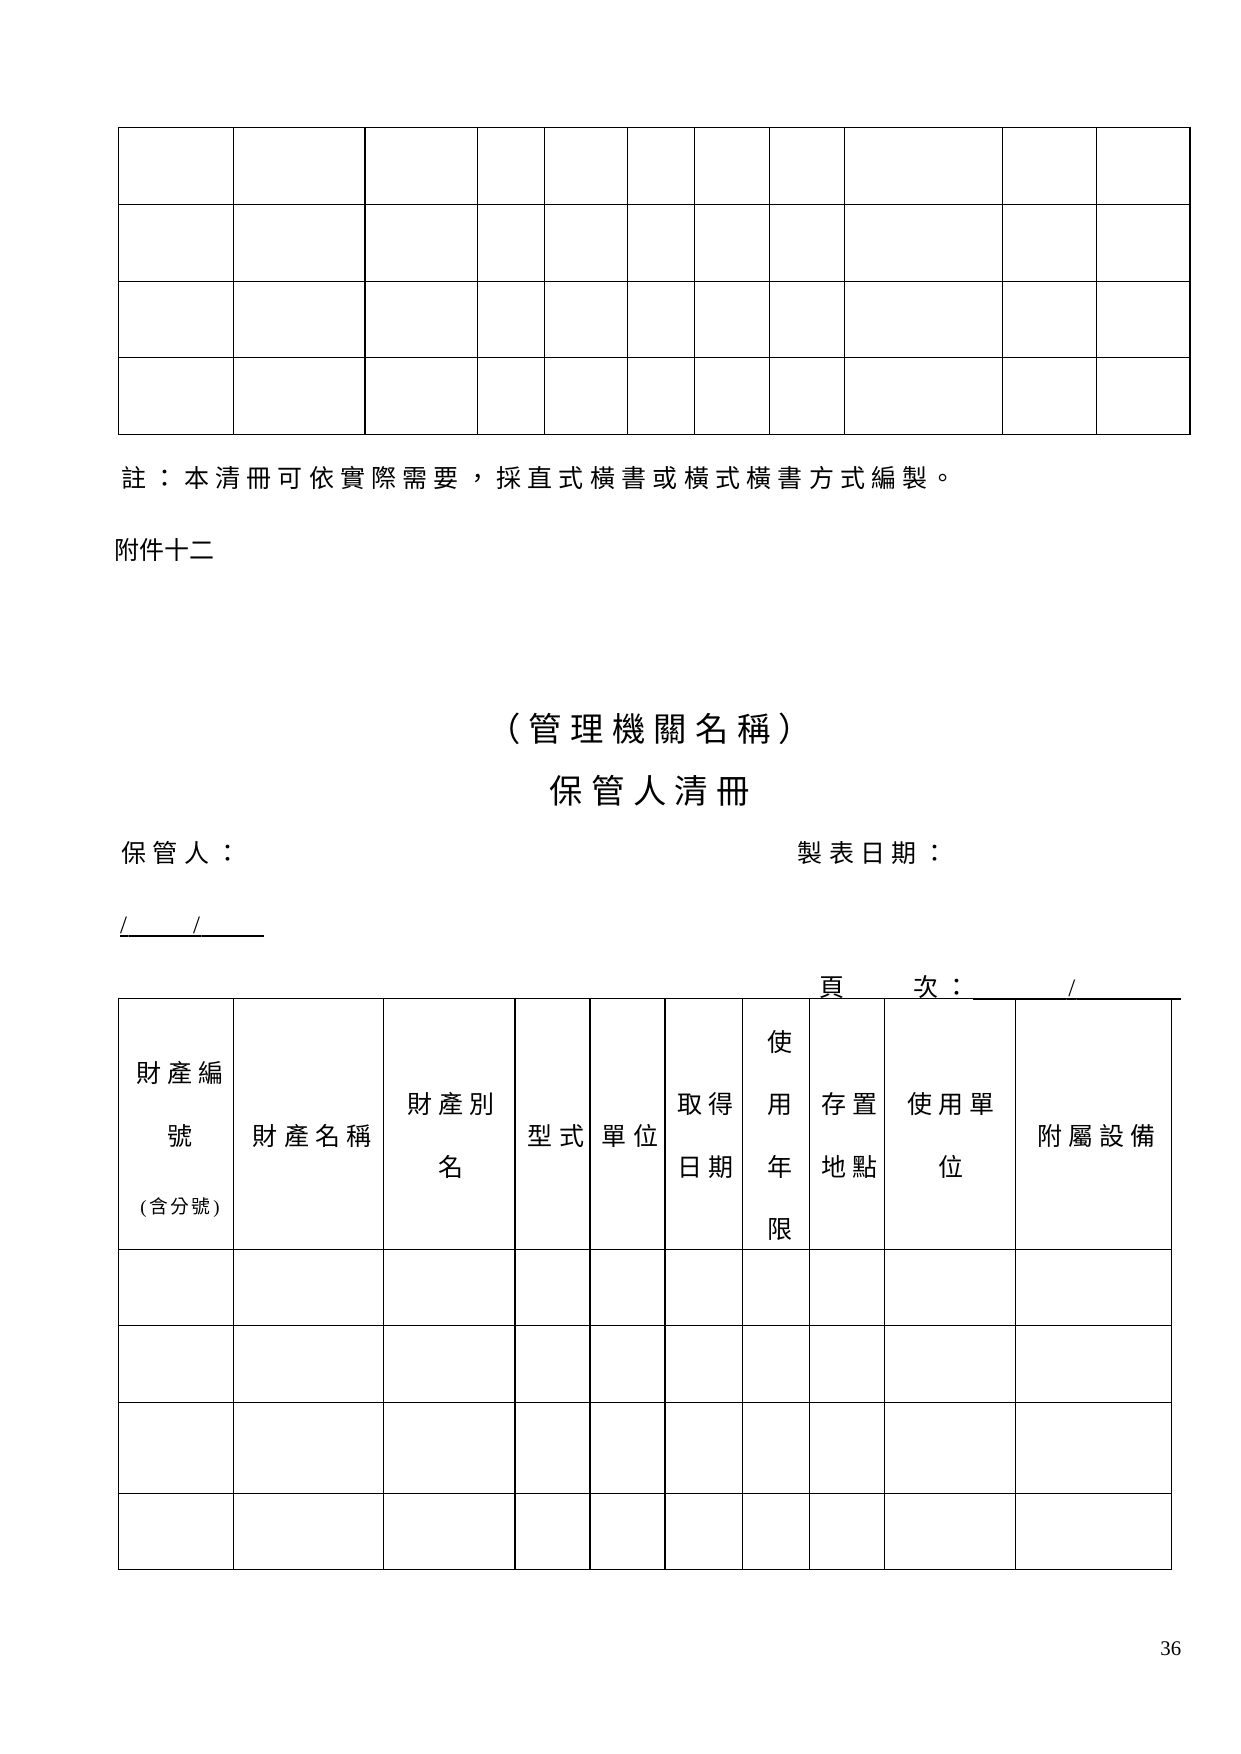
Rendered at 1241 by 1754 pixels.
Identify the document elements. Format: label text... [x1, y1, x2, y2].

table_cell [478, 205, 544, 281]
text （管理機關名稱） [118, 685, 1181, 748]
table_cell [1003, 358, 1096, 434]
table_cell [234, 1494, 383, 1569]
table_cell [666, 1494, 742, 1569]
table_cell [591, 1326, 664, 1402]
text 註：本清冊可依實際需要，採直式橫書或橫式橫書方式編製。 [118, 435, 1181, 498]
table_cell [1016, 1250, 1171, 1325]
table_cell [810, 1326, 884, 1402]
table_cell [545, 358, 627, 434]
table_cell [119, 1403, 233, 1492]
table_cell [1003, 282, 1096, 357]
table_cell [695, 282, 769, 357]
table_cell [1097, 128, 1189, 204]
text 附件十二 [114, 530, 253, 566]
table_cell [885, 1403, 1015, 1492]
table_cell [1016, 1326, 1171, 1402]
table_cell [845, 128, 1002, 204]
table_cell [628, 358, 694, 434]
text 頁 次： / [118, 935, 1181, 998]
table_header 財產名稱 [234, 999, 383, 1249]
table_cell [234, 1403, 383, 1492]
table_cell [770, 205, 844, 281]
table_cell [1016, 1403, 1171, 1492]
table_header 使用年限 [743, 999, 809, 1249]
table_header 取得日期 [666, 999, 742, 1249]
table_cell [743, 1403, 809, 1492]
table_cell [591, 1250, 664, 1325]
table_cell [478, 282, 544, 357]
table_cell [1097, 358, 1189, 434]
text [99, 523, 268, 579]
table_cell [516, 1250, 589, 1325]
table_cell [810, 1494, 884, 1569]
table_cell [366, 358, 477, 434]
table_cell [119, 282, 233, 357]
table_cell [384, 1250, 514, 1325]
table_cell [885, 1494, 1015, 1569]
text 保管人： 製表日期： / / [118, 810, 1181, 935]
table_cell [119, 1494, 233, 1569]
table_cell [119, 358, 233, 434]
table_cell [591, 1403, 664, 1492]
table_cell [885, 1326, 1015, 1402]
table_header 存置地點 [810, 999, 884, 1249]
table_cell [234, 282, 364, 357]
table_cell [545, 205, 627, 281]
table_cell [478, 358, 544, 434]
table_cell [695, 128, 769, 204]
table_cell [384, 1403, 514, 1492]
text 保管人清冊 [118, 748, 1181, 810]
table_cell [234, 1326, 383, 1402]
table_cell [666, 1403, 742, 1492]
table_cell [366, 282, 477, 357]
table_cell [366, 205, 477, 281]
table_cell [516, 1403, 589, 1492]
table_cell [478, 128, 544, 204]
table_cell [516, 1326, 589, 1402]
table_cell [591, 1494, 664, 1569]
table_cell [770, 358, 844, 434]
table_cell [119, 1250, 233, 1325]
table_cell [234, 128, 364, 204]
table_header 型式 [516, 999, 589, 1249]
table_cell [545, 282, 627, 357]
table_cell [810, 1250, 884, 1325]
table_cell [119, 205, 233, 281]
table_header 附屬設備 [1016, 1000, 1171, 1249]
table_cell [1003, 128, 1096, 204]
table_cell [695, 358, 769, 434]
table_cell [384, 1326, 514, 1402]
table_cell [743, 1250, 809, 1325]
table_cell [845, 358, 1002, 434]
table_cell [119, 128, 233, 204]
table_cell [516, 1494, 589, 1569]
table_cell [743, 1326, 809, 1402]
table_cell [545, 128, 627, 204]
table_cell [234, 205, 364, 281]
table_cell [628, 128, 694, 204]
table_cell [384, 1494, 514, 1569]
table_cell [770, 282, 844, 357]
table_cell [628, 282, 694, 357]
table_cell [234, 358, 364, 434]
table_cell [1016, 1494, 1171, 1569]
table_cell [1003, 205, 1096, 281]
table_cell [1097, 205, 1189, 281]
table_cell [770, 128, 844, 204]
table_cell [743, 1494, 809, 1569]
table_header 使用單位 [885, 999, 1015, 1249]
table_cell [845, 282, 1002, 357]
table_cell [845, 205, 1002, 281]
table_cell [119, 1326, 233, 1402]
table_cell [695, 205, 769, 281]
table_cell [666, 1250, 742, 1325]
table_cell [366, 128, 477, 204]
table_header 財產別名 [384, 999, 514, 1249]
table_header 單位 [591, 999, 664, 1249]
table_cell [810, 1403, 884, 1492]
table_cell [1097, 282, 1189, 357]
table_cell [628, 205, 694, 281]
table_cell [234, 1250, 383, 1325]
table_cell [885, 1250, 1015, 1325]
table_cell [666, 1326, 742, 1402]
table_header 財產編號 (含分號) [119, 999, 233, 1249]
